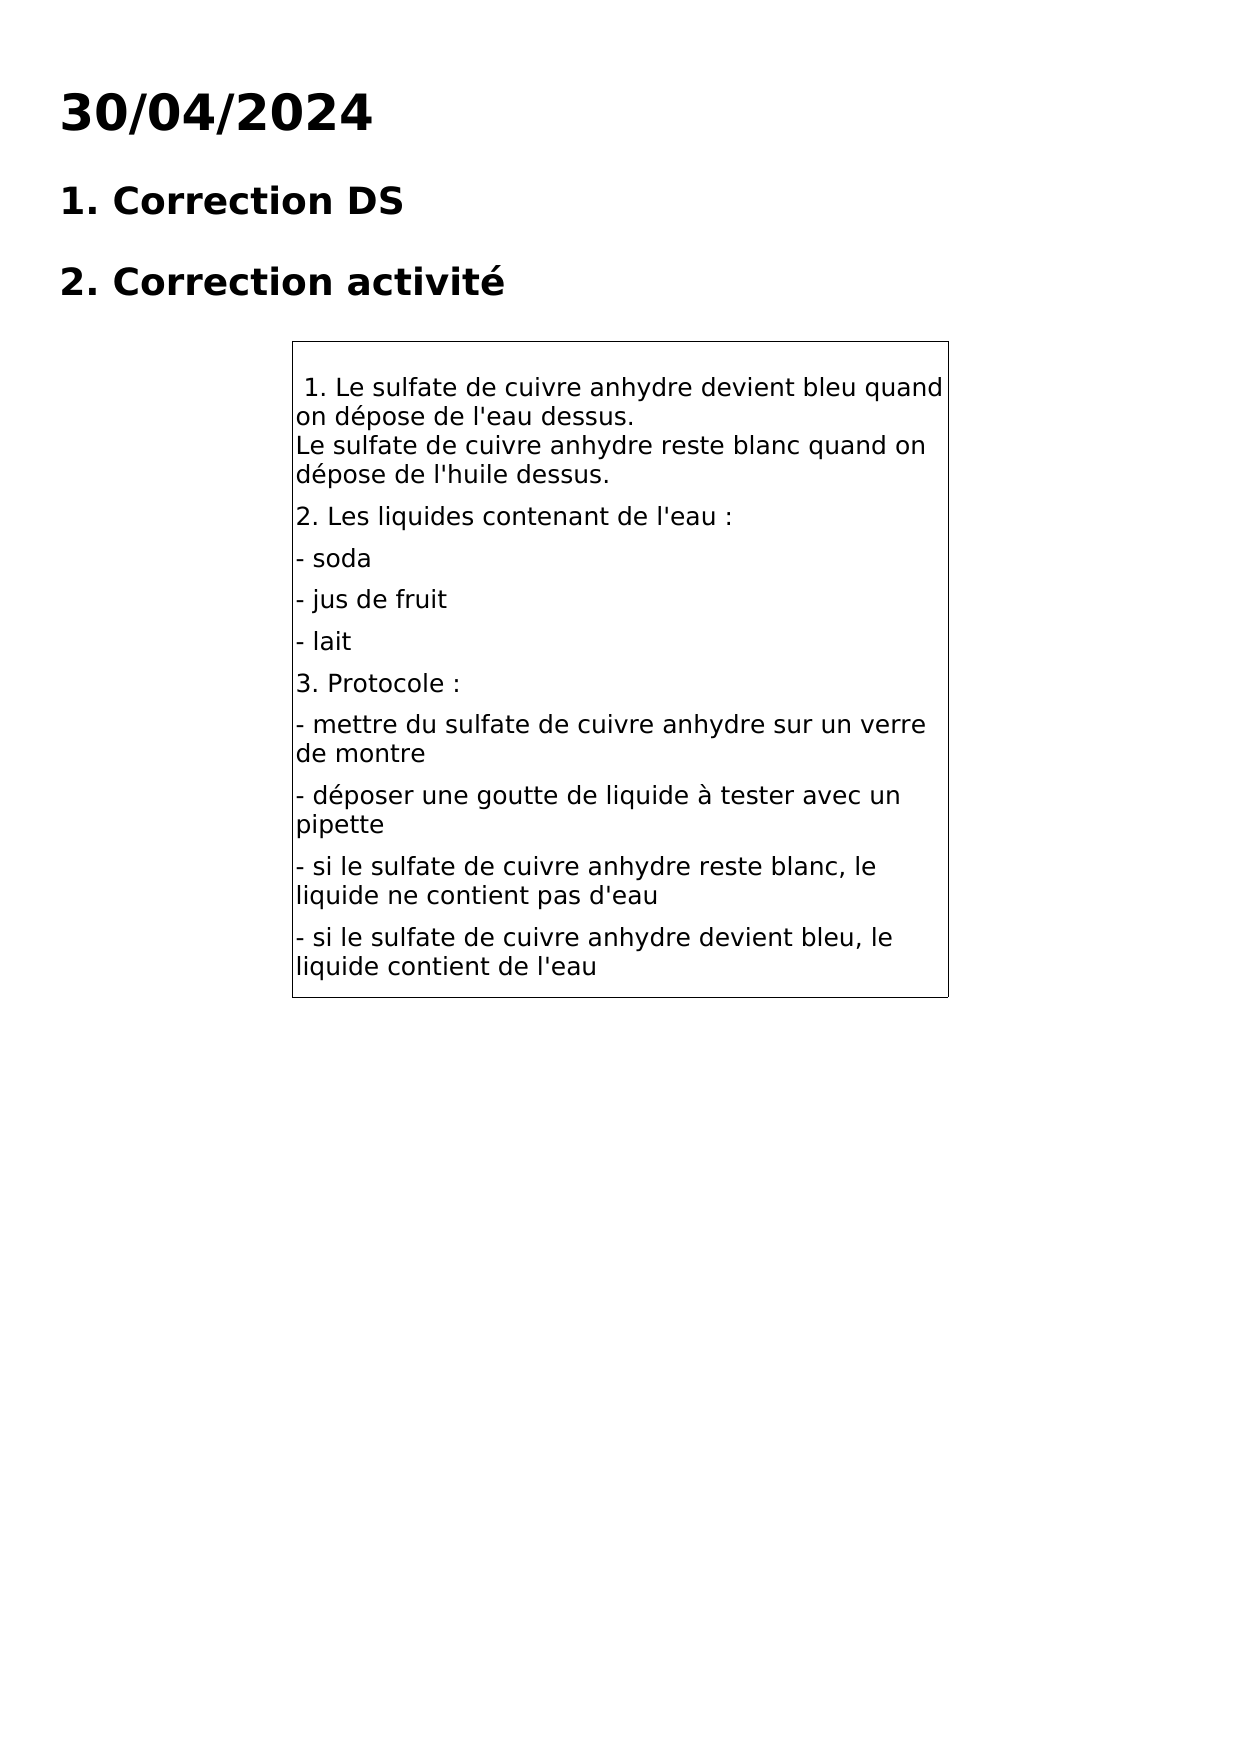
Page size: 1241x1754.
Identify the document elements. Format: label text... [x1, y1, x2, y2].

subtitle 2. Correction activité [59, 261, 1181, 304]
subtitle 30/04/2024 [59, 84, 1181, 142]
table_header 1. Le sulfate de cuivre anhydre devient bleu quand on dépose de l'eau dessus. Le sulfate de cuivre anhydre reste blanc quand on dépose de l'huile dessus. 2. Les liquides contenant de l'eau : - soda - jus de fruit - lait 3. Protocole : - mettre du sulfate de cuivre anhydre sur un verre de montre - déposer une goutte de liquide à tester avec un pipette - si le sulfate de cuivre anhydre reste blanc, le liquide ne contient pas d'eau - si le sulfate de cuivre anhydre devient bleu, le liquide contient de l'eau [293, 342, 948, 997]
subtitle 1. Correction DS [59, 180, 1181, 223]
